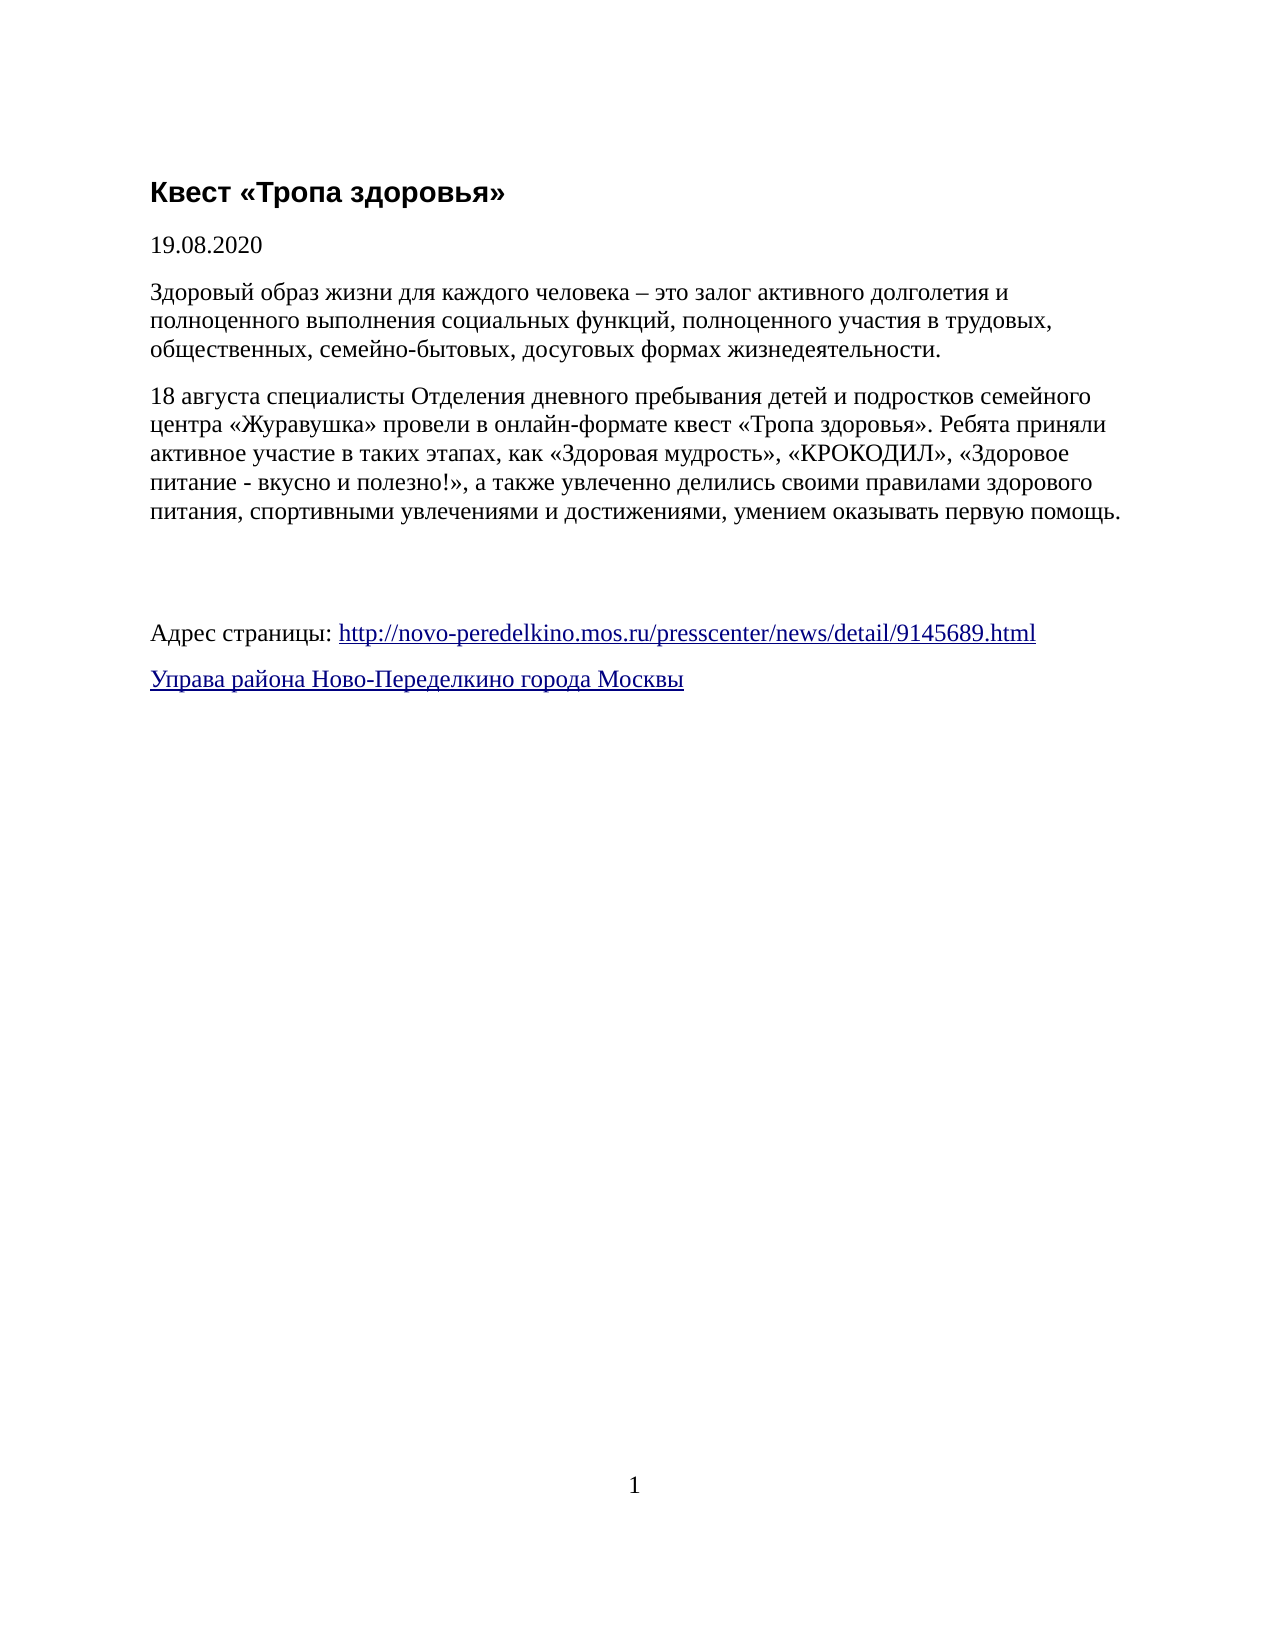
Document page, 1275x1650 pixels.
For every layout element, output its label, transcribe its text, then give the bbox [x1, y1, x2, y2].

text 19.08.2020 [150, 230, 1125, 259]
subtitle Квест «Тропа здоровья» [150, 175, 1125, 208]
text Управа района Ново-Переделкино города Москвы [150, 664, 1125, 693]
text Здоровый образ жизни для каждого человека – это залог активного долголетия и полноценного выполнения социальных функций, полноценного участия в трудовых, общественных, семейно-бытовых, досуговых формах жизнедеятельности. [150, 277, 1125, 363]
text Адрес страницы: http://novo-peredelkino.mos.ru/presscenter/news/detail/9145689.html [150, 618, 1125, 647]
text 18 августа специалисты Отделения дневного пребывания детей и подростков семейного центра «Журавушка» провели в онлайн-формате квест «Тропа здоровья». Ребята приняли активное участие в таких этапах, как «Здоровая мудрость», «КРОКОДИЛ», «Здоровое питание - вкусно и полезно!», а также увлеченно делились своими правилами здорового питания, спортивными увлечениями и достижениями, умением оказывать первую помощь. [150, 381, 1125, 524]
